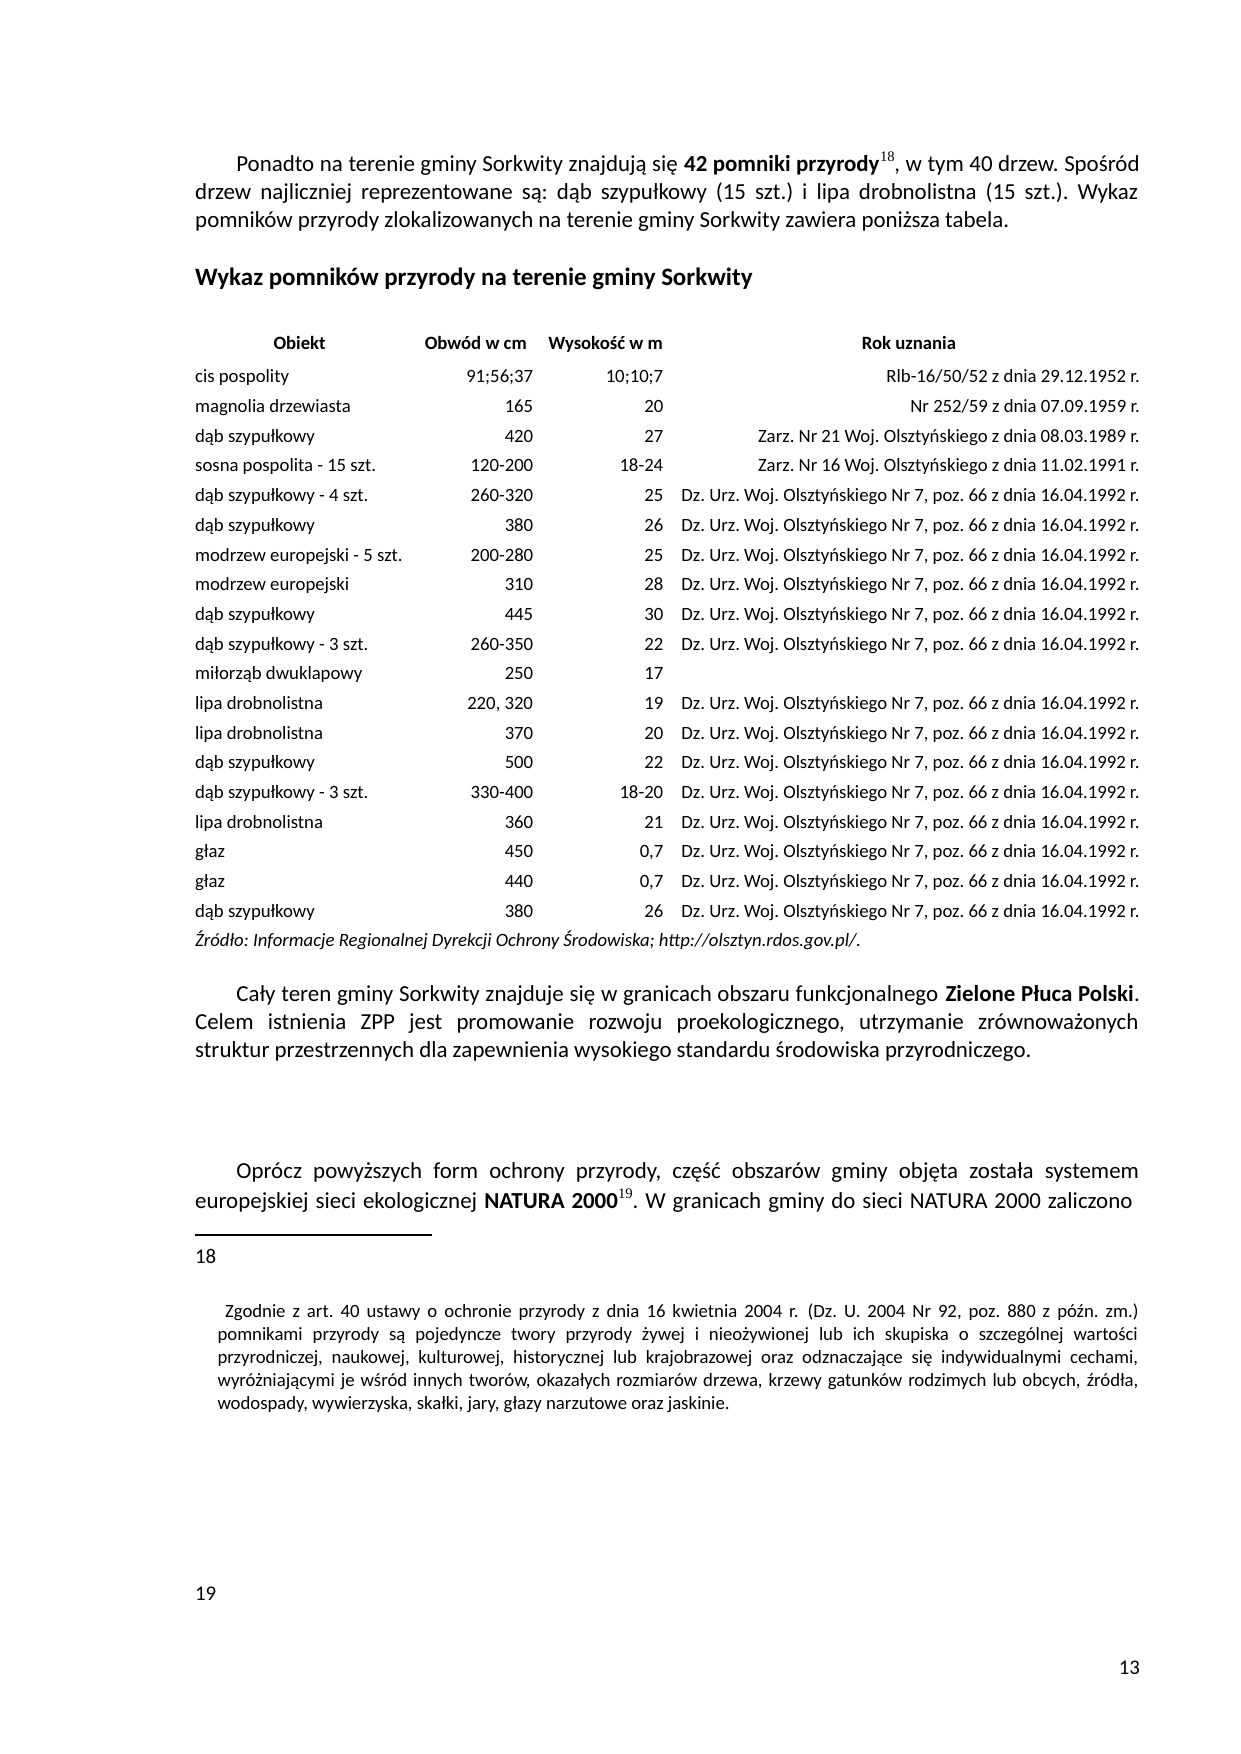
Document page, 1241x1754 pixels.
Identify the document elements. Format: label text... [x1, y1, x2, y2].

table_cell 10;10;7 [540, 358, 670, 387]
table_cell 18-24 [540, 447, 670, 477]
table_cell głaz [188, 863, 411, 892]
table_cell Zarz. Nr 16 Woj. Olsztyńskiego z dnia 11.02.1991 r. [670, 447, 1147, 477]
text Zgodnie z art. 40 ustawy o ochronie przyrody z dnia 16 kwietnia 2004 r. (Dz. U. 2004 Nr 92, poz. 880 z późn. zm.) pomnikami przyrody są pojedyncze twory przyrody żywej i nieożywionej lub ich skupiska o szczególnej wartości przyrodniczej, naukowej, kulturowej, historycznej lub krajobrazowej oraz odznaczające się indywidualnymi cechami, wyróżniającymi je wśród innych tworów, okazałych rozmiarów drzewa, krzewy gatunków rodzimych lub obcych, źródła, wodospady, wywierzyska, skałki, jary, głazy narzutowe oraz jaskinie. [195, 1241, 1140, 1414]
table_cell 260-320 [411, 477, 540, 506]
table_cell Dz. Urz. Woj. Olsztyńskiego Nr 7, poz. 66 z dnia 16.04.1992 r. [670, 744, 1147, 773]
table_cell lipa drobnolistna [188, 803, 411, 833]
table_cell 220, 320 [411, 684, 540, 714]
table_cell dąb szypułkowy [188, 417, 411, 447]
table_header Obiekt [188, 328, 411, 358]
table_cell 21 [540, 803, 670, 833]
table_cell 360 [411, 803, 540, 833]
table_cell 380 [411, 892, 540, 922]
table_cell 25 [540, 477, 670, 506]
table_cell 19 [540, 684, 670, 714]
table_cell 260-350 [411, 625, 540, 655]
table_cell dąb szypułkowy - 3 szt. [188, 625, 411, 655]
table_cell 450 [411, 833, 540, 862]
table_cell 500 [411, 744, 540, 773]
table_cell [670, 655, 1147, 684]
table_cell Dz. Urz. Woj. Olsztyńskiego Nr 7, poz. 66 z dnia 16.04.1992 r. [670, 774, 1147, 803]
table_cell sosna pospolita - 15 szt. [188, 447, 411, 477]
text Źródło: Informacje Regionalnej Dyrekcji Ochrony Środowiska; http://olsztyn.rdos.gov.pl/. [195, 928, 1140, 951]
table_cell 30 [540, 595, 670, 625]
table_cell 17 [540, 655, 670, 684]
table_cell 20 [540, 714, 670, 744]
table_cell Dz. Urz. Woj. Olsztyńskiego Nr 7, poz. 66 z dnia 16.04.1992 r. [670, 863, 1147, 892]
table_cell magnolia drzewiasta [188, 388, 411, 417]
table_cell 26 [540, 892, 670, 922]
table_cell lipa drobnolistna [188, 684, 411, 714]
table_cell Dz. Urz. Woj. Olsztyńskiego Nr 7, poz. 66 z dnia 16.04.1992 r. [670, 506, 1147, 536]
table_cell 28 [540, 566, 670, 595]
table_cell 27 [540, 417, 670, 447]
table_cell 22 [540, 625, 670, 655]
table_cell 0,7 [540, 863, 670, 892]
table_cell 250 [411, 655, 540, 684]
table_cell 420 [411, 417, 540, 447]
text Wykaz pomników przyrody na terenie gminy Sorkwity [195, 261, 1140, 291]
table_cell Dz. Urz. Woj. Olsztyńskiego Nr 7, poz. 66 z dnia 16.04.1992 r. [670, 684, 1147, 714]
table_cell 440 [411, 863, 540, 892]
table_cell dąb szypułkowy [188, 595, 411, 625]
table_cell 91;56;37 [411, 358, 540, 387]
table_cell 370 [411, 714, 540, 744]
table_cell 445 [411, 595, 540, 625]
table_cell lipa drobnolistna [188, 714, 411, 744]
table_cell cis pospolity [188, 358, 411, 387]
table_cell 165 [411, 388, 540, 417]
table_cell 25 [540, 536, 670, 566]
table_cell Dz. Urz. Woj. Olsztyńskiego Nr 7, poz. 66 z dnia 16.04.1992 r. [670, 833, 1147, 862]
table_cell Dz. Urz. Woj. Olsztyńskiego Nr 7, poz. 66 z dnia 16.04.1992 r. [670, 536, 1147, 566]
table_cell 380 [411, 506, 540, 536]
table_cell 330-400 [411, 774, 540, 803]
table_cell dąb szypułkowy - 3 szt. [188, 774, 411, 803]
table_cell modrzew europejski - 5 szt. [188, 536, 411, 566]
table_cell Dz. Urz. Woj. Olsztyńskiego Nr 7, poz. 66 z dnia 16.04.1992 r. [670, 595, 1147, 625]
table_cell dąb szypułkowy - 4 szt. [188, 477, 411, 506]
text Cały teren gminy Sorkwity znajduje się w granicach obszaru funkcjonalnego Zielone Płuca Polski. Celem istnienia ZPP jest promowanie rozwoju proekologicznego, utrzymanie zrównoważonych struktur przestrzennych dla zapewnienia wysokiego standardu środowiska przyrodniczego. [195, 979, 1140, 1063]
table_cell Dz. Urz. Woj. Olsztyńskiego Nr 7, poz. 66 z dnia 16.04.1992 r. [670, 625, 1147, 655]
table_cell Dz. Urz. Woj. Olsztyńskiego Nr 7, poz. 66 z dnia 16.04.1992 r. [670, 892, 1147, 922]
table_cell 18-20 [540, 774, 670, 803]
table_header Rok uznania [670, 328, 1147, 358]
table_cell głaz [188, 833, 411, 862]
table_cell dąb szypułkowy [188, 892, 411, 922]
table_cell 26 [540, 506, 670, 536]
table_cell dąb szypułkowy [188, 744, 411, 773]
text Oprócz powyższych form ochrony przyrody, część obszarów gminy objęta została systemem europejskiej sieci ekologicznej NATURA 2000. W granicach gminy do sieci NATURA 2000 zaliczono [195, 1157, 1140, 1214]
table_cell Dz. Urz. Woj. Olsztyńskiego Nr 7, poz. 66 z dnia 16.04.1992 r. [670, 803, 1147, 833]
table_cell modrzew europejski [188, 566, 411, 595]
table_cell Dz. Urz. Woj. Olsztyńskiego Nr 7, poz. 66 z dnia 16.04.1992 r. [670, 566, 1147, 595]
table_cell Dz. Urz. Woj. Olsztyńskiego Nr 7, poz. 66 z dnia 16.04.1992 r. [670, 477, 1147, 506]
table_cell dąb szypułkowy [188, 506, 411, 536]
table_cell 0,7 [540, 833, 670, 862]
text Ponadto na terenie gminy Sorkwity znajdują się 42 pomniki przyrody, w tym 40 drzew. Spośród drzew najliczniej reprezentowane są: dąb szypułkowy (15 szt.) i lipa drobnolistna (15 szt.). Wykaz pomników przyrody zlokalizowanych na terenie gminy Sorkwity zawiera poniższa tabela. [195, 148, 1140, 233]
table_cell 200-280 [411, 536, 540, 566]
table_cell Zarz. Nr 21 Woj. Olsztyńskiego z dnia 08.03.1989 r. [670, 417, 1147, 447]
table_cell 310 [411, 566, 540, 595]
table_cell Rlb-16/50/52 z dnia 29.12.1952 r. [670, 358, 1147, 387]
table_cell 20 [540, 388, 670, 417]
table_cell Dz. Urz. Woj. Olsztyńskiego Nr 7, poz. 66 z dnia 16.04.1992 r. [670, 714, 1147, 744]
table_header Wysokość w m [540, 328, 670, 358]
table_cell miłorząb dwuklapowy [188, 655, 411, 684]
table_cell 120-200 [411, 447, 540, 477]
table_header Obwód w cm [411, 328, 540, 358]
table_cell Nr 252/59 z dnia 07.09.1959 r. [670, 388, 1147, 417]
table_cell 22 [540, 744, 670, 773]
